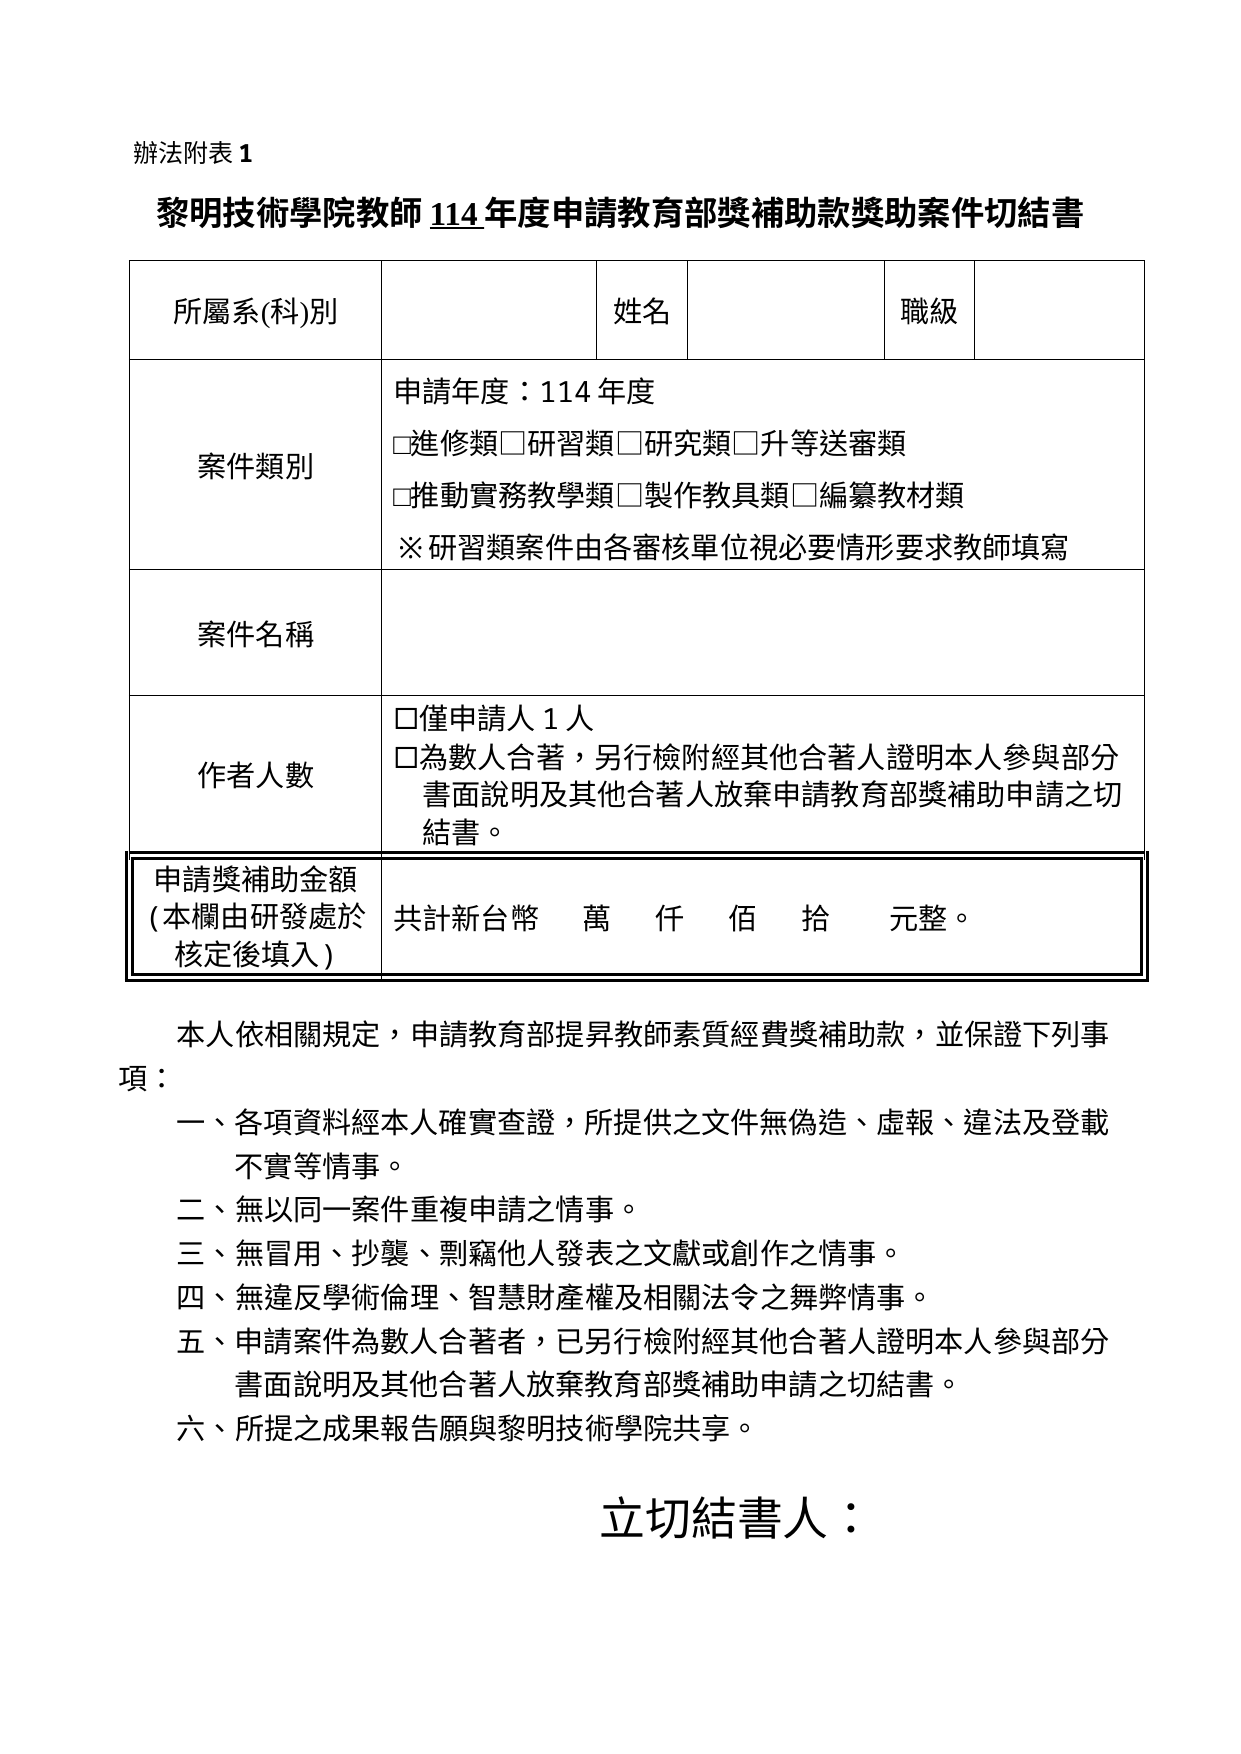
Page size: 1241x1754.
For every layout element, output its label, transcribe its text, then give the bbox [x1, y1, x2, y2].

table_cell [382, 570, 1144, 695]
text 黎明技術學院教師114年度申請教育部獎補助款獎助案件切結書 [118, 187, 1122, 235]
table_header 所屬系(科)別 [130, 261, 381, 359]
table_header 職級 [885, 261, 974, 359]
table_cell 申請獎補助金額 (本欄由研發處於核定後填入) [134, 860, 381, 973]
text 二、無以同一案件重複申請之情事。 [118, 1186, 1122, 1229]
text 本人依相關規定，申請教育部提昇教師素質經費獎補助款，並保證下列事項： [118, 1011, 1122, 1098]
text 六、所提之成果報告願與黎明技術學院共享。 [118, 1404, 1122, 1448]
table_cell 案件類別 [130, 360, 381, 569]
text 四、無違反學術倫理、智慧財產權及相關法令之舞弊情事。 [118, 1273, 1122, 1317]
text 辦法附表1 [133, 133, 262, 170]
table_cell 申請年度：114年度 □進修類□研習類□研究類□升等送審類 □推動實務教學類□製作教具類□編纂教材類 ※研習類案件由各審核單位視必要情形要求教師填寫 [382, 360, 1144, 569]
table_header [975, 261, 1144, 359]
table_cell 僅申請人1人 為數人合著，另行檢附經其他合著人證明本人參與部分書面說明及其他合著人放棄申請教育部獎補助申請之切結書。 [382, 696, 1144, 851]
text 五、申請案件為數人合著者，已另行檢附經其他合著人證明本人參與部分書面說明及其他合著人放棄教育部獎補助申請之切結書。 [176, 1317, 1122, 1404]
table_cell 共計新台幣 萬 仟 佰 拾 元整。 [382, 854, 1144, 973]
text 一、各項資料經本人確實查證，所提供之文件無偽造、虛報、違法及登載不實等情事。 [176, 1098, 1122, 1186]
table_header [688, 261, 884, 359]
table_header [382, 261, 596, 359]
text 三、無冒用、抄襲、剽竊他人發表之文獻或創作之情事。 [118, 1229, 1122, 1273]
text 立切結書人： [118, 1482, 1122, 1548]
table_header 姓名 [597, 261, 687, 359]
table_cell 案件名稱 [130, 570, 381, 695]
table_cell 作者人數 [130, 696, 381, 851]
